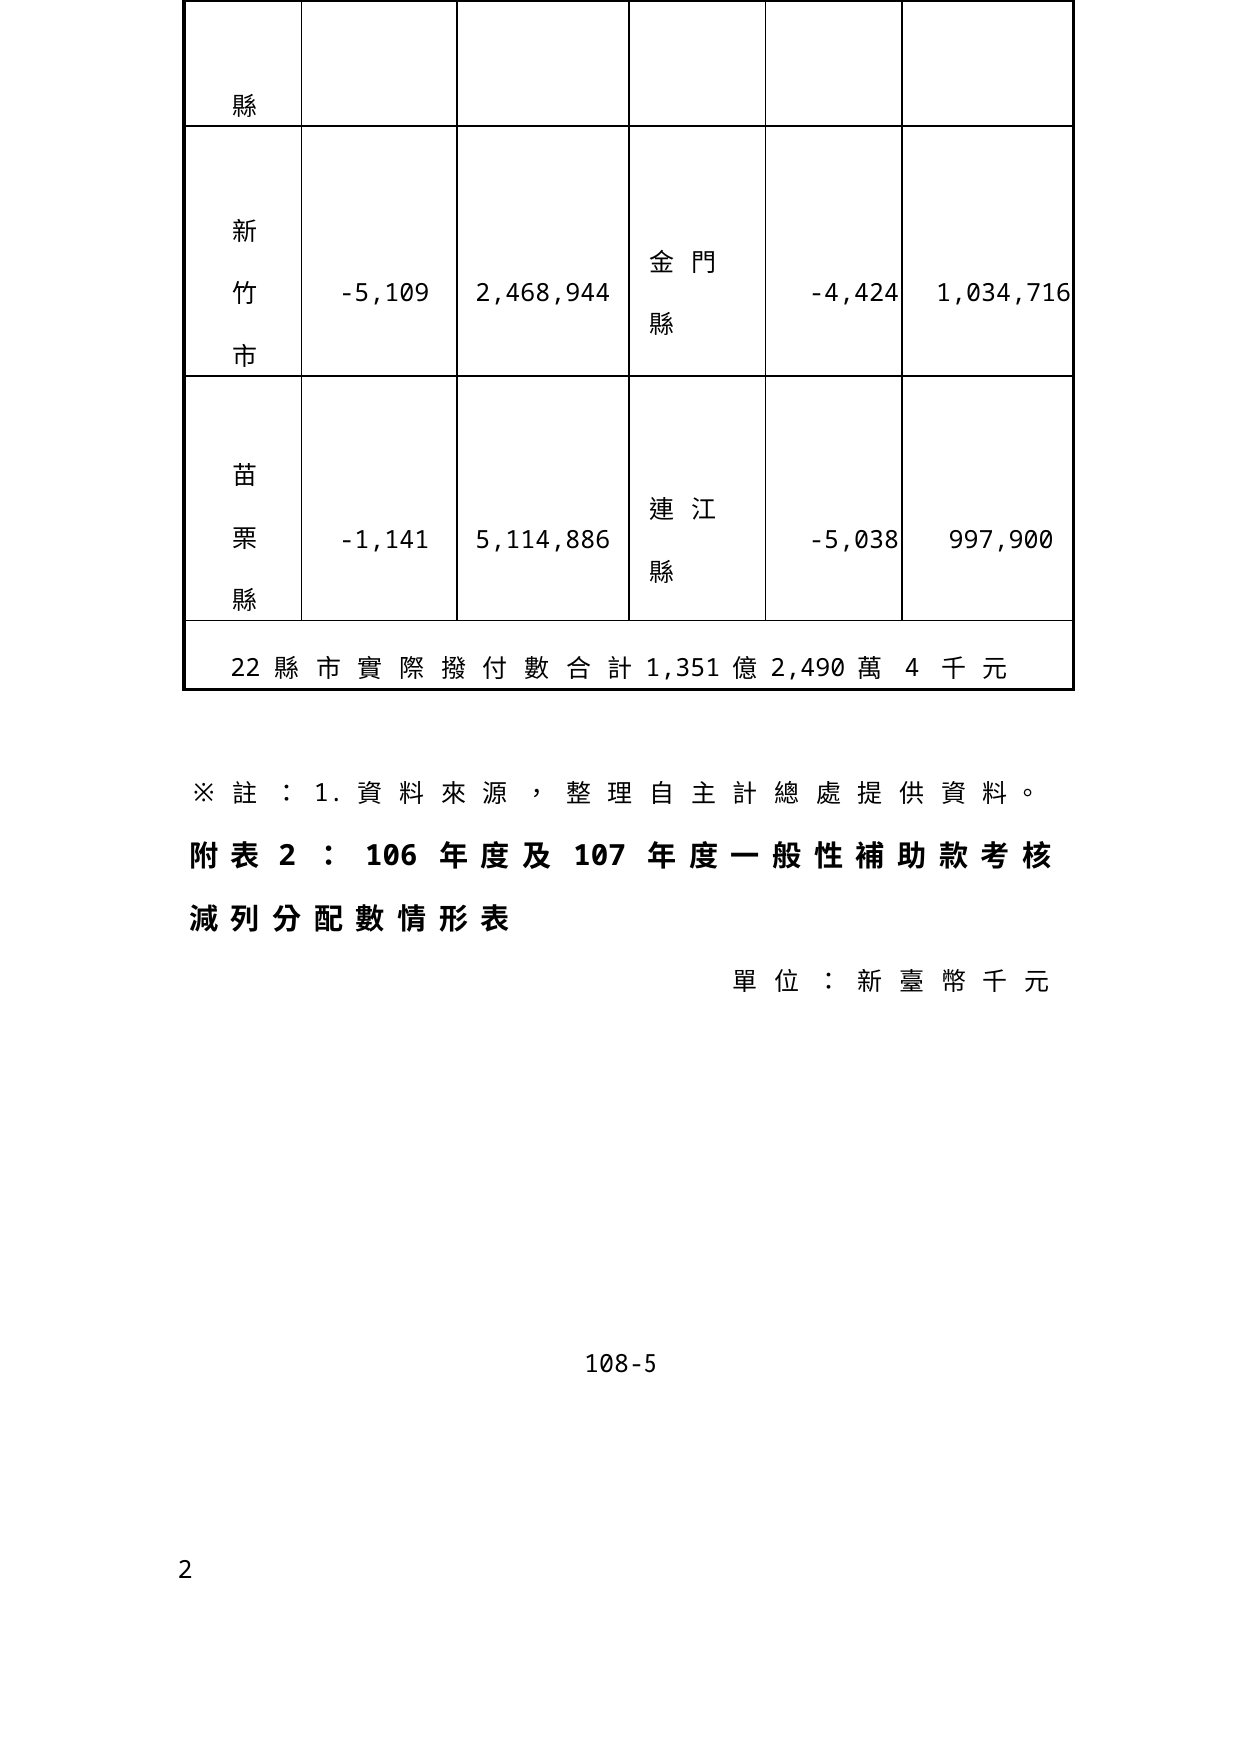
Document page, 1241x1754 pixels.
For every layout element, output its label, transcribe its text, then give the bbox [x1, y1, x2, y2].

text 附表2：106年度及107年度一般性補助款考核減列分配數情形表 [183, 812, 1058, 937]
table_cell 5,114,886 [458, 377, 628, 620]
table_cell [903, 2, 1072, 125]
table_cell 22縣市實際撥付數合計1,351億2,490萬4千元 [186, 621, 1072, 687]
table_cell [458, 2, 628, 125]
table_cell -5,109 [302, 127, 456, 375]
table_cell 新竹市 [186, 127, 301, 375]
table_cell 1,034,716 [903, 127, 1072, 375]
table_cell 連江縣 [630, 377, 765, 620]
table_cell -5,038 [766, 377, 901, 620]
table_cell 金門縣 [630, 127, 765, 375]
text ※註：1.資料來源，整理自主計總處提供資料。 [183, 750, 1058, 812]
text 單位：新臺幣千元 [183, 937, 1058, 1000]
table_cell [302, 2, 456, 125]
table_cell 997,900 [903, 377, 1072, 620]
table_cell -1,141 [302, 377, 456, 620]
table_cell 2,468,944 [458, 127, 628, 375]
table_cell 苗栗縣 [186, 377, 301, 620]
table_cell [766, 2, 901, 125]
table_cell -4,424 [766, 127, 901, 375]
table_cell [630, 2, 765, 125]
table_cell 縣 [186, 2, 301, 125]
